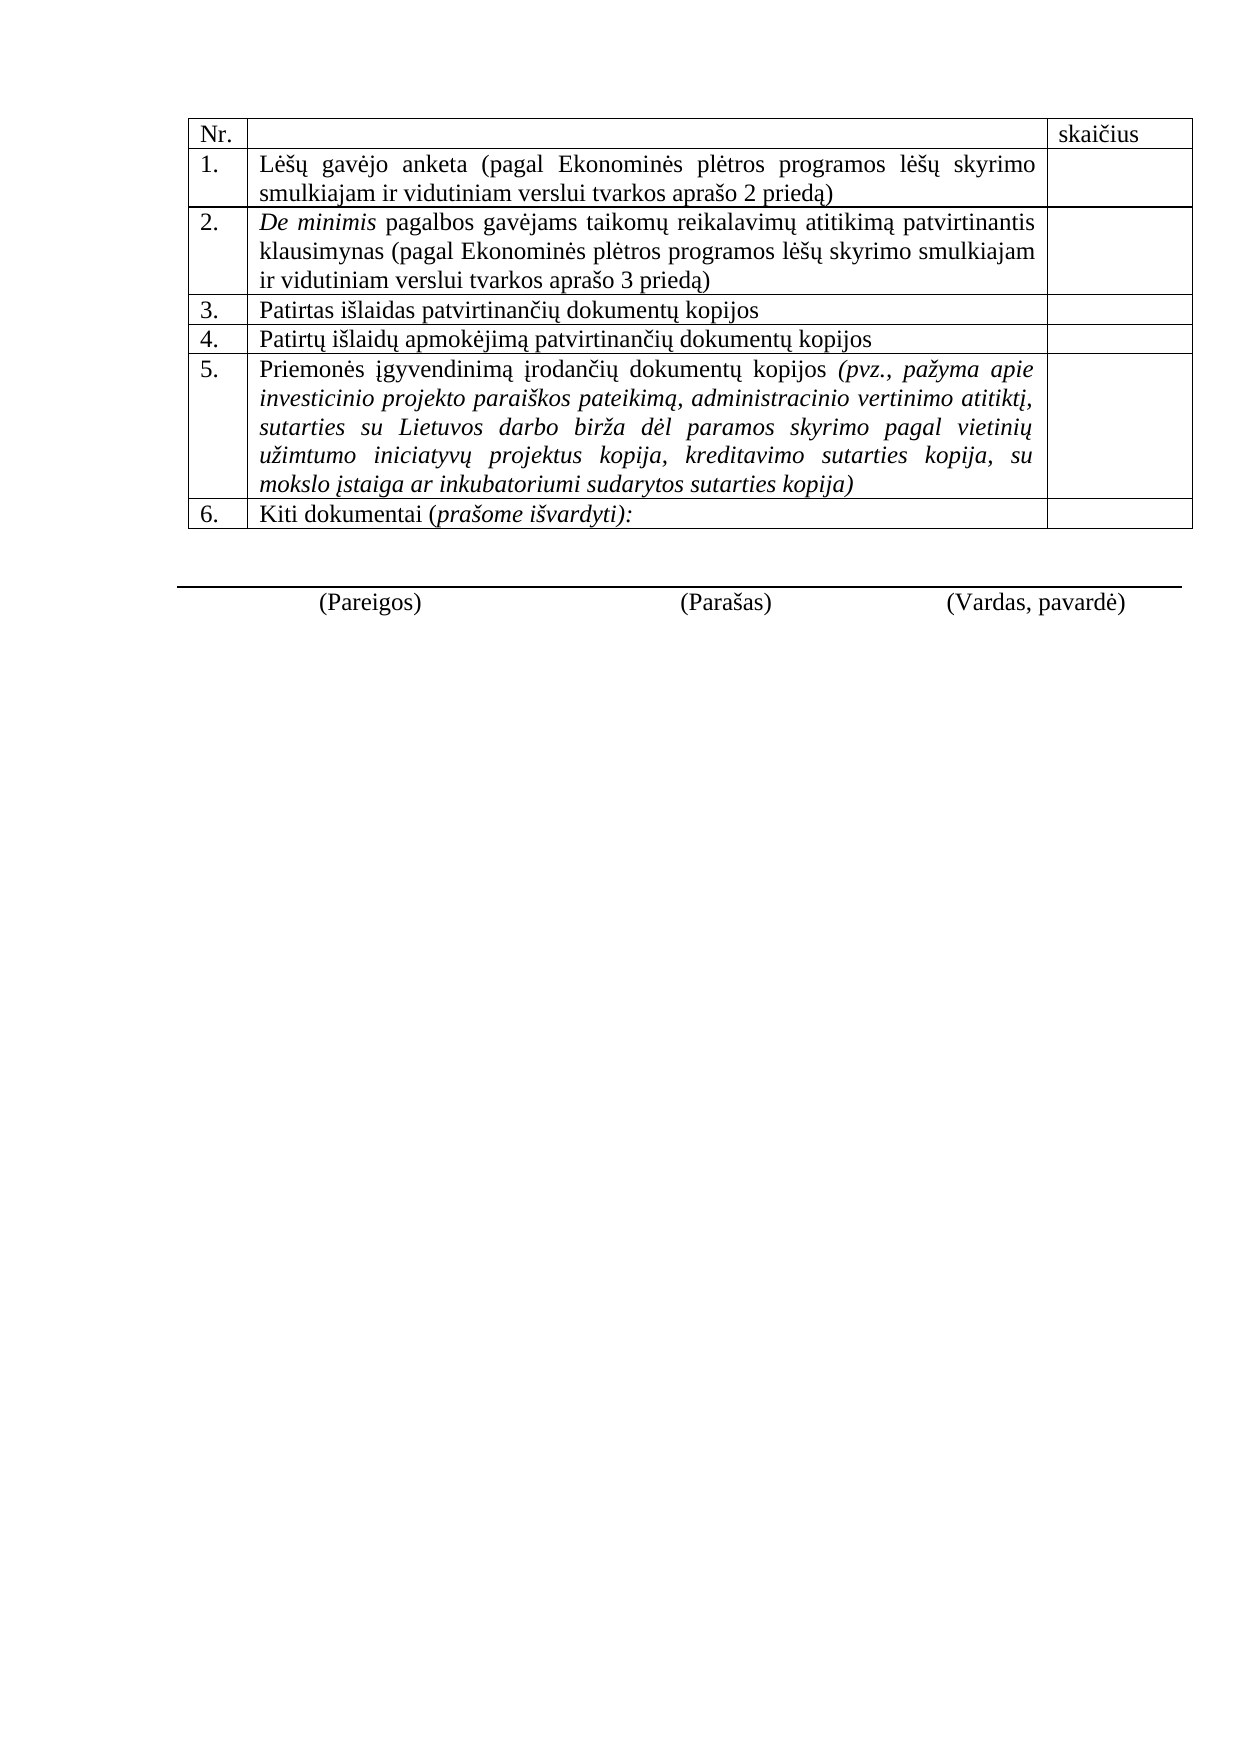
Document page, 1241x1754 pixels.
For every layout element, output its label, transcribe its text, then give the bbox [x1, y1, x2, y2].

table_cell [1048, 295, 1192, 323]
table_header [177, 558, 563, 586]
table_cell Patirtų išlaidų apmokėjimą patvirtinančių dokumentų kopijos [248, 325, 1047, 353]
table_cell 6. [189, 499, 247, 528]
table_cell 5. [189, 354, 247, 498]
table_header [814, 558, 889, 586]
table_cell Kiti dokumentai (prašome išvardyti): [248, 499, 1047, 528]
table_cell [1048, 208, 1192, 294]
table_cell 4. [189, 325, 247, 353]
table_cell 2. [189, 208, 247, 294]
table_cell [564, 588, 638, 616]
table_cell 1. [189, 149, 247, 206]
table_cell De minimis pagalbos gavėjams taikomų reikalavimų atitikimą patvirtinantis klausimynas (pagal Ekonominės plėtros programos lėšų skyrimo smulkiajam ir vidutiniam verslui tvarkos aprašo 3 priedą) [248, 208, 1047, 294]
table_cell [1048, 149, 1192, 206]
table_cell [814, 588, 889, 616]
table_cell [1048, 499, 1192, 528]
table_cell Priemonės įgyvendinimą įrodančių dokumentų kopijos (pvz., pažyma apie investicinio projekto paraiškos pateikimą, administracinio vertinimo atitiktį, sutarties su Lietuvos darbo birža dėl paramos skyrimo pagal vietinių užimtumo iniciatyvų projektus kopija, kreditavimo sutarties kopija, su mokslo įstaiga ar inkubatoriumi sudarytos sutarties kopija) [248, 354, 1047, 498]
table_header [564, 558, 638, 586]
table_cell (Pareigos) [177, 588, 563, 616]
table_header [639, 558, 814, 586]
table_cell [1048, 354, 1192, 498]
table_cell 3. [189, 295, 247, 323]
table_header skaičius [1048, 119, 1192, 148]
table_cell Lėšų gavėjo anketa (pagal Ekonominės plėtros programos lėšų skyrimo smulkiajam ir vidutiniam verslui tvarkos aprašo 2 priedą) [248, 149, 1047, 206]
table_header [248, 119, 1047, 148]
table_cell (Parašas) [639, 588, 814, 616]
table_cell Patirtas išlaidas patvirtinančių dokumentų kopijos [248, 295, 1047, 323]
table_header Nr. [189, 119, 247, 148]
table_cell [1048, 325, 1192, 353]
table_header [890, 558, 1182, 586]
table_cell (Vardas, pavardė) [890, 588, 1182, 616]
